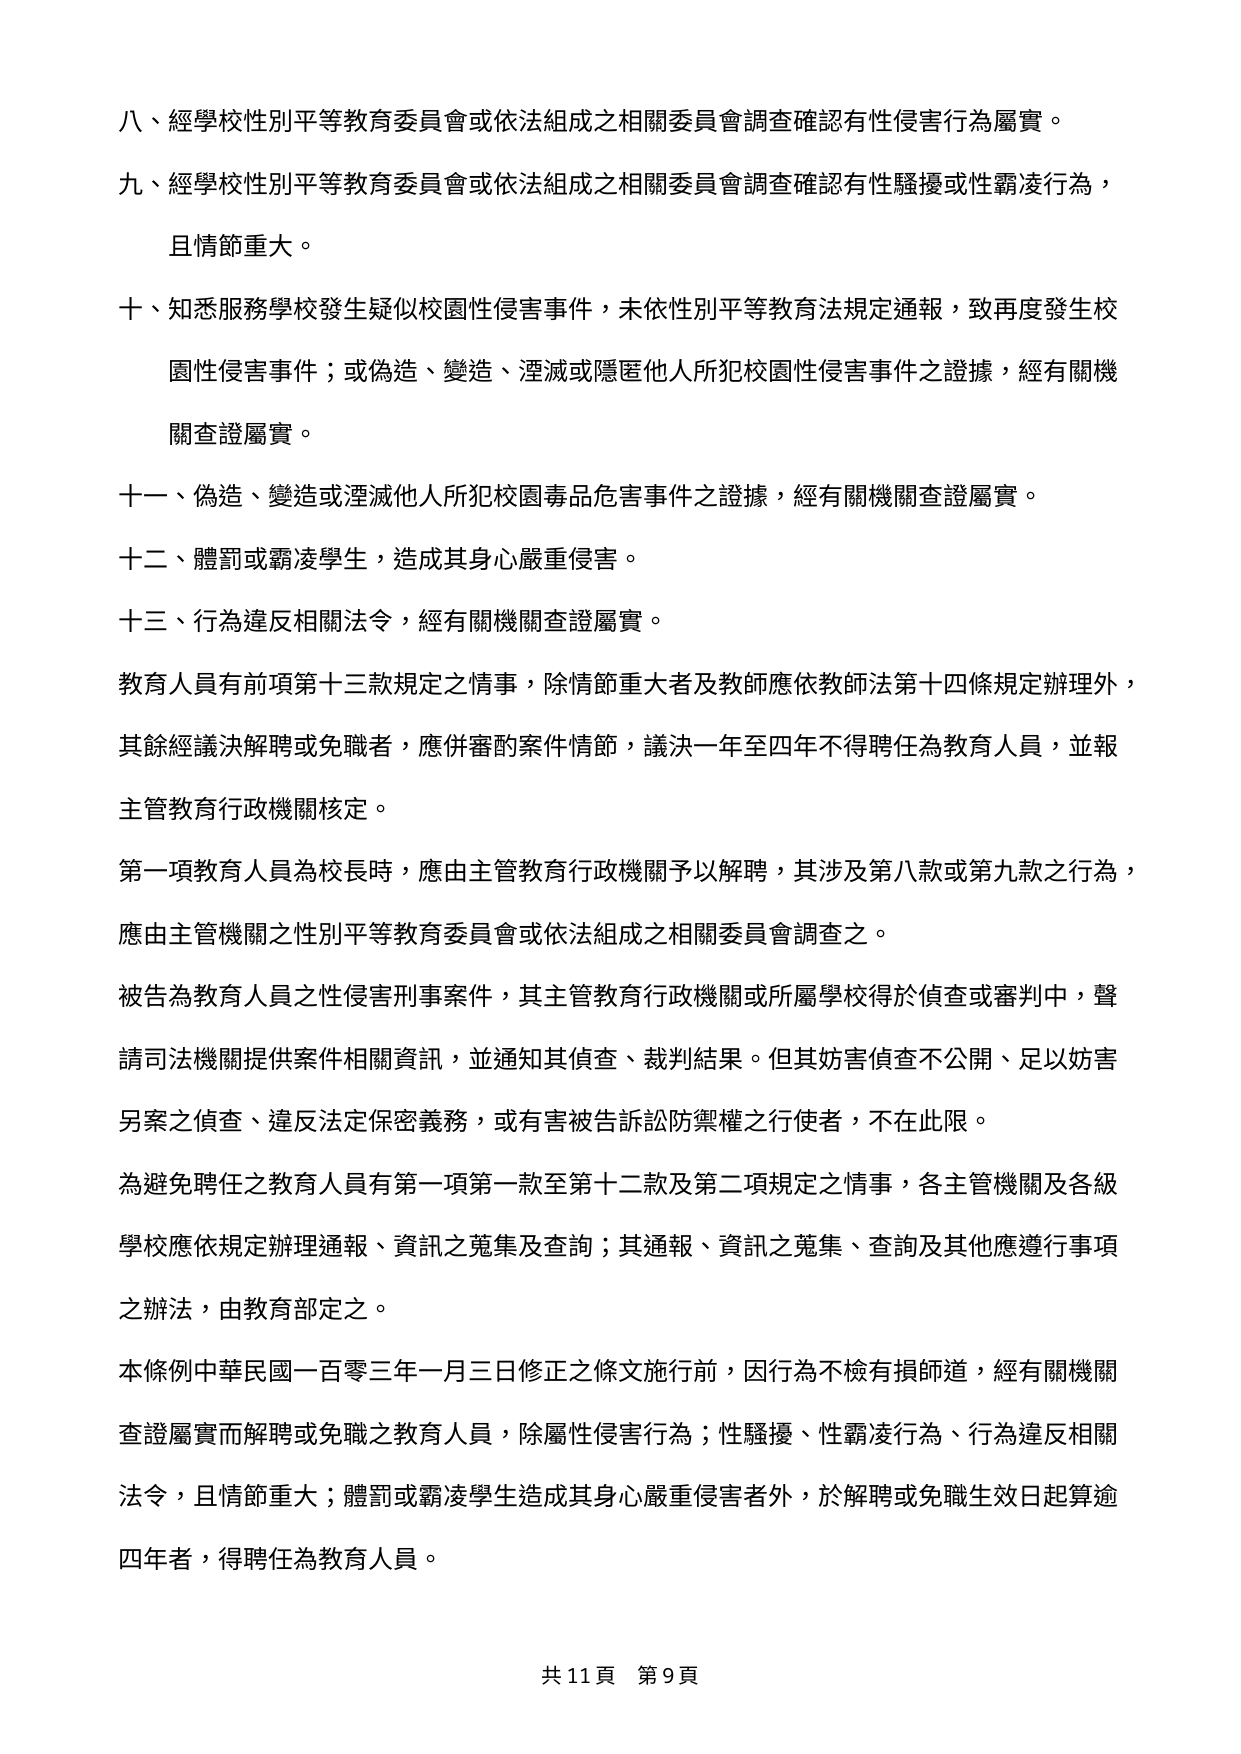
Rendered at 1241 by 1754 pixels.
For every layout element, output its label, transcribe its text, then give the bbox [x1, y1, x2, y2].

text 九、經學校性別平等教育委員會或依法組成之相關委員會調查確認有性騷擾或性霸凌行為，且情節重大。 [118, 141, 1122, 266]
text 教育人員有前項第十三款規定之情事，除情節重大者及教師應依教師法第十四條規定辦理外，其餘經議決解聘或免職者，應併審酌案件情節，議決一年至四年不得聘任為教育人員，並報主管教育行政機關核定。 [118, 641, 1122, 828]
text 八、經學校性別平等教育委員會或依法組成之相關委員會調查確認有性侵害行為屬實。 [118, 78, 1122, 141]
text 被告為教育人員之性侵害刑事案件，其主管教育行政機關或所屬學校得於偵查或審判中，聲請司法機關提供案件相關資訊，並通知其偵查、裁判結果。但其妨害偵查不公開、足以妨害另案之偵查、違反法定保密義務，或有害被告訴訟防禦權之行使者，不在此限。 [118, 953, 1122, 1141]
text 為避免聘任之教育人員有第一項第一款至第十二款及第二項規定之情事，各主管機關及各級學校應依規定辦理通報、資訊之蒐集及查詢；其通報、資訊之蒐集、查詢及其他應遵行事項之辦法，由教育部定之。 [118, 1141, 1122, 1328]
text 十三、行為違反相關法令，經有關機關查證屬實。 [118, 578, 1122, 641]
text 十一、偽造、變造或湮滅他人所犯校園毒品危害事件之證據，經有關機關查證屬實。 [118, 453, 1122, 516]
text 第一項教育人員為校長時，應由主管教育行政機關予以解聘，其涉及第八款或第九款之行為，應由主管機關之性別平等教育委員會或依法組成之相關委員會調查之。 [118, 828, 1122, 953]
text 十二、體罰或霸凌學生，造成其身心嚴重侵害。 [118, 516, 1122, 578]
text 本條例中華民國一百零三年一月三日修正之條文施行前，因行為不檢有損師道，經有關機關查證屬實而解聘或免職之教育人員，除屬性侵害行為；性騷擾、性霸凌行為、行為違反相關法令，且情節重大；體罰或霸凌學生造成其身心嚴重侵害者外，於解聘或免職生效日起算逾四年者，得聘任為教育人員。 [118, 1328, 1122, 1578]
text 十、知悉服務學校發生疑似校園性侵害事件，未依性別平等教育法規定通報，致再度發生校園性侵害事件；或偽造、變造、湮滅或隱匿他人所犯校園性侵害事件之證據，經有關機關查證屬實。 [118, 266, 1122, 453]
